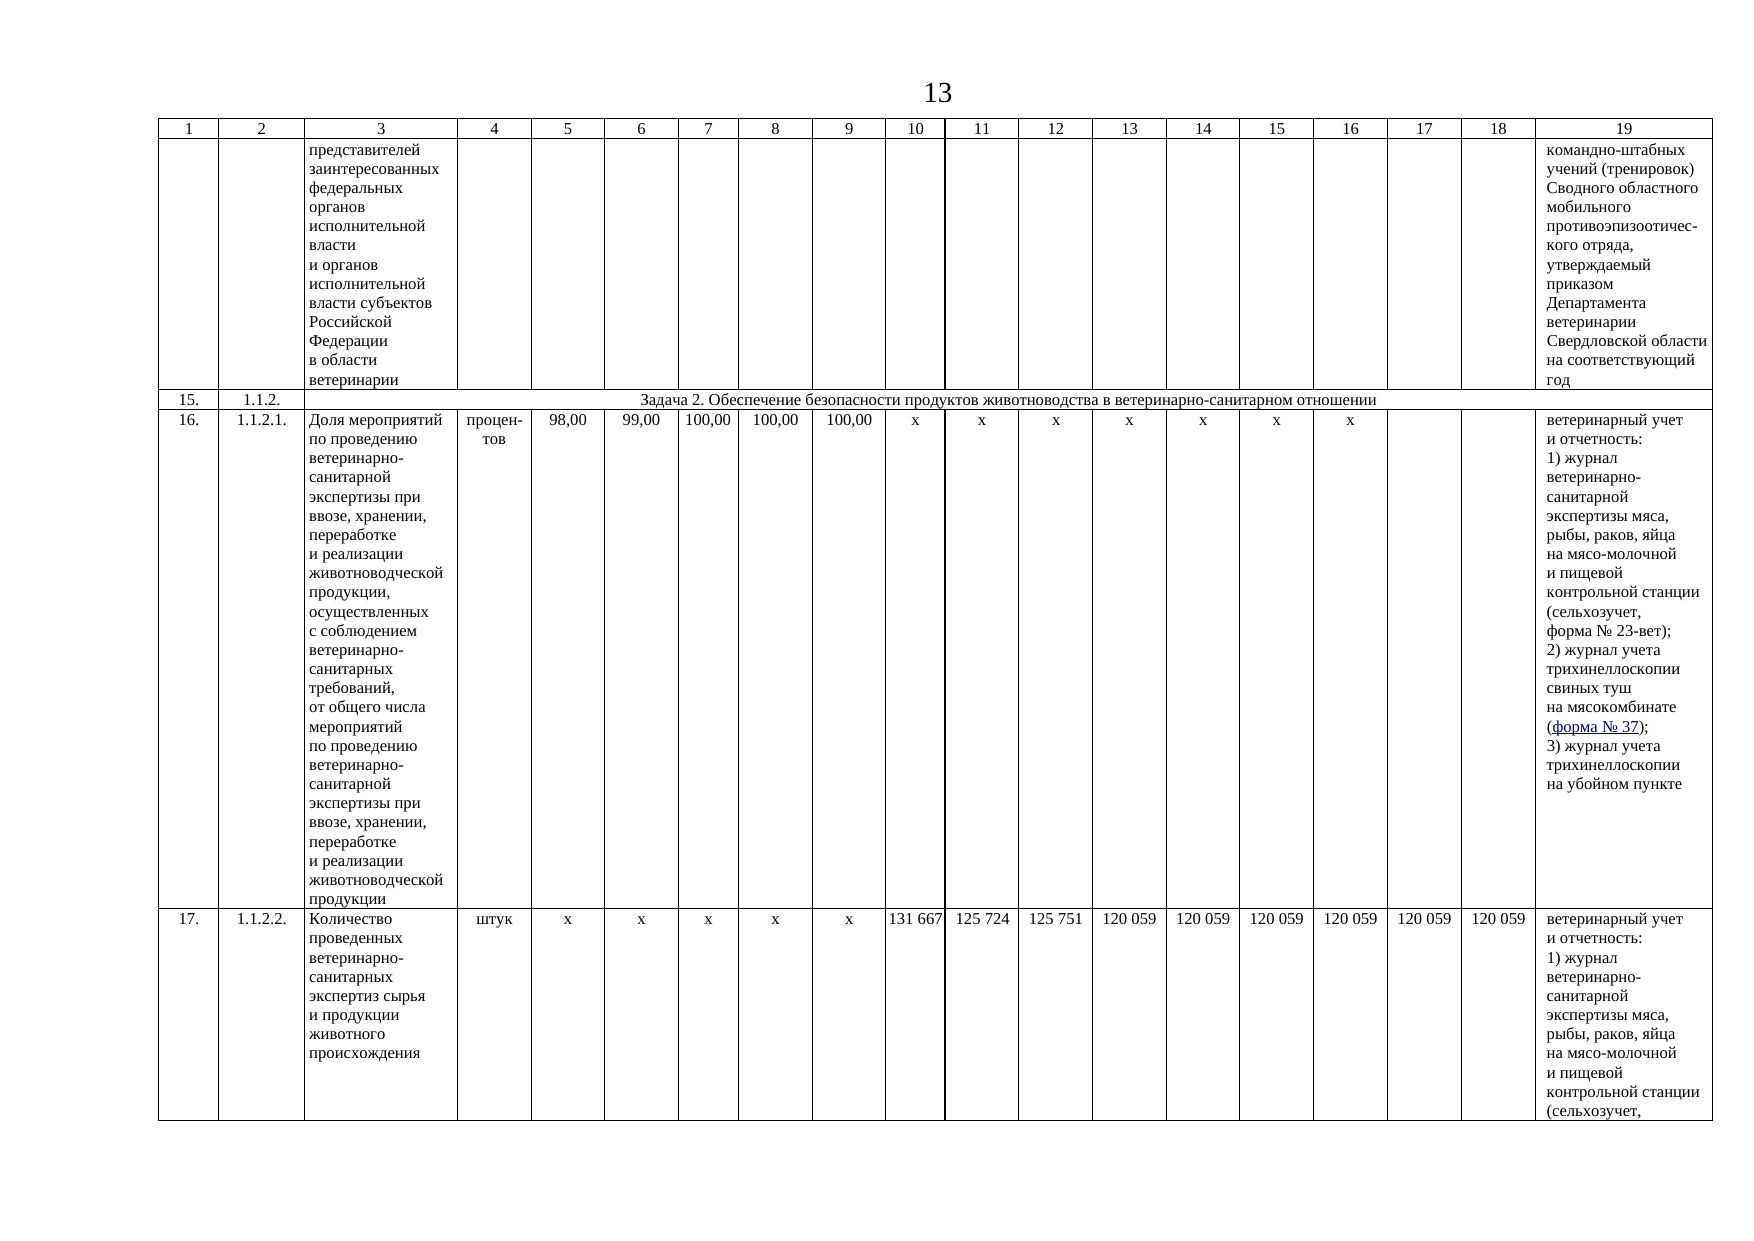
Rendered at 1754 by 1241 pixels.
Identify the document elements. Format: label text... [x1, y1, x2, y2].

table_cell х [532, 909, 604, 1120]
table_cell 1.1.2.1. [219, 410, 304, 908]
table_header 8 [739, 119, 812, 138]
table_cell 99,00 [605, 410, 678, 908]
table_cell 15. [159, 390, 218, 409]
table_cell 1.1.2.2. [219, 909, 304, 1120]
table_cell х [946, 410, 1018, 908]
table_cell 100,00 [813, 410, 885, 908]
table_cell 16. [159, 410, 218, 908]
table_cell х [1240, 410, 1313, 908]
table_header 9 [813, 119, 885, 138]
table_header [1732, 118, 1736, 138]
table_cell [1713, 409, 1732, 908]
table_cell [1093, 139, 1166, 388]
table_cell 125 724 [946, 909, 1018, 1120]
table_cell [1732, 138, 1736, 388]
table_cell [679, 139, 738, 388]
table_cell 131 667 [886, 909, 944, 1120]
table_cell х [1019, 410, 1092, 908]
table_header 16 [1314, 119, 1387, 138]
table_cell представителей заинтересованных федеральных органов исполнительной власти и органов исполнительной власти субъектов Российской Федерации в области ветеринарии [305, 139, 457, 388]
table_cell Количество проведенных ветеринарно-санитарных экспертиз сырья и продукции животного происхождения [305, 909, 457, 1120]
table_header 3 [305, 119, 457, 138]
table_header 5 [532, 119, 604, 138]
table_header 4 [458, 119, 531, 138]
table_cell [1314, 139, 1387, 388]
table_cell [1745, 908, 1754, 1120]
table_cell 120 059 [1240, 909, 1313, 1120]
table_cell [532, 139, 604, 388]
table_cell Доля мероприятий по проведению ветеринарно-санитарной экспертизы при ввозе, хранении, переработке и реализации животноводческой продукции, осуществленных с соблюдением ветеринарно-санитарных требований, от общего числа мероприятий по проведению ветеринарно-санитарной экспертизы при ввозе, хранении, переработке и реализации животноводческой продукции [305, 410, 457, 908]
table_cell [1745, 138, 1754, 388]
table_cell х [739, 909, 812, 1120]
table_cell 98,00 [532, 410, 604, 908]
table_header 2 [219, 119, 304, 138]
table_cell [1167, 139, 1239, 388]
table_header 10 [886, 119, 944, 138]
table_cell х [1167, 410, 1239, 908]
table_cell х [886, 410, 944, 908]
table_cell [1388, 139, 1461, 388]
table_header 17 [1388, 119, 1461, 138]
table_header 1 [159, 119, 218, 138]
table_cell 120 059 [1462, 909, 1535, 1120]
table_cell х [1093, 410, 1166, 908]
table_header 12 [1019, 119, 1092, 138]
table_header 19 [1536, 119, 1712, 138]
table_cell х [813, 909, 885, 1120]
table_cell [1713, 389, 1754, 409]
table_header 15 [1240, 119, 1313, 138]
table_header [1713, 118, 1732, 138]
table_header 18 [1462, 119, 1535, 138]
table_header [1736, 118, 1745, 138]
table_cell Задача 2. Обеспечение безопасности продуктов животноводства в ветеринарно-санитарном отношении [305, 390, 1712, 409]
table_cell 120 059 [1388, 909, 1461, 1120]
table_cell [1736, 409, 1745, 908]
table_cell [1713, 138, 1732, 388]
table_cell х [605, 909, 678, 1120]
table_cell 125 751 [1019, 909, 1092, 1120]
table_cell 100,00 [679, 410, 738, 908]
table_cell [886, 139, 944, 388]
table_cell 120 059 [1314, 909, 1387, 1120]
table_cell 120 059 [1167, 909, 1239, 1120]
table_cell 120 059 [1093, 909, 1166, 1120]
table_cell [1462, 139, 1535, 388]
table_cell [605, 139, 678, 388]
table_header 13 [1093, 119, 1166, 138]
table_header 7 [679, 119, 738, 138]
table_header 14 [1167, 119, 1239, 138]
table_header 6 [605, 119, 678, 138]
table_cell [159, 139, 218, 388]
table_cell ветеринарный учет и отчетность: 1) журнал ветеринарно-санитарной экспертизы мяса, рыбы, раков, яйца на мясо-молочной и пищевой контрольной станции (сельхозучет, [1536, 909, 1712, 1120]
table_cell 1.1.2. [219, 390, 304, 409]
table_cell [1736, 138, 1745, 388]
table_cell [946, 139, 1018, 388]
table_cell процен-тов [458, 410, 531, 908]
table_cell командно-штабных учений (тренировок) Сводного областного мобильного противоэпизоотичес-кого отряда, утверждаемый приказом Департамента ветеринарии Свердловской области на соответствующий год [1536, 139, 1712, 388]
table_cell [1736, 908, 1745, 1120]
table_cell 17. [159, 909, 218, 1120]
table_cell [219, 139, 304, 388]
table_cell [1745, 409, 1754, 908]
table_cell х [1314, 410, 1387, 908]
table_cell [739, 139, 812, 388]
table_cell [1388, 410, 1461, 908]
table_header 11 [946, 119, 1018, 138]
table_cell 100,00 [739, 410, 812, 908]
table_cell [1713, 908, 1732, 1120]
table_cell [1240, 139, 1313, 388]
table_cell штук [458, 909, 531, 1120]
table_cell [1462, 410, 1535, 908]
table_cell [1732, 908, 1736, 1120]
table_cell [1019, 139, 1092, 388]
table_header [1745, 118, 1754, 138]
table_cell х [679, 909, 738, 1120]
table_cell [813, 139, 885, 388]
table_cell [1732, 409, 1736, 908]
table_cell [458, 139, 531, 388]
table_cell ветеринарный учет и отчетность: 1) журнал ветеринарно-санитарной экспертизы мяса, рыбы, раков, яйца на мясо-молочной и пищевой контрольной станции (сельхозучет, форма № 23-вет); 2) журнал учета трихинеллоскопии свиных туш на мясокомбинате (форма № 37); 3) журнал учета трихинеллоскопии на убойном пункте [1536, 410, 1712, 908]
